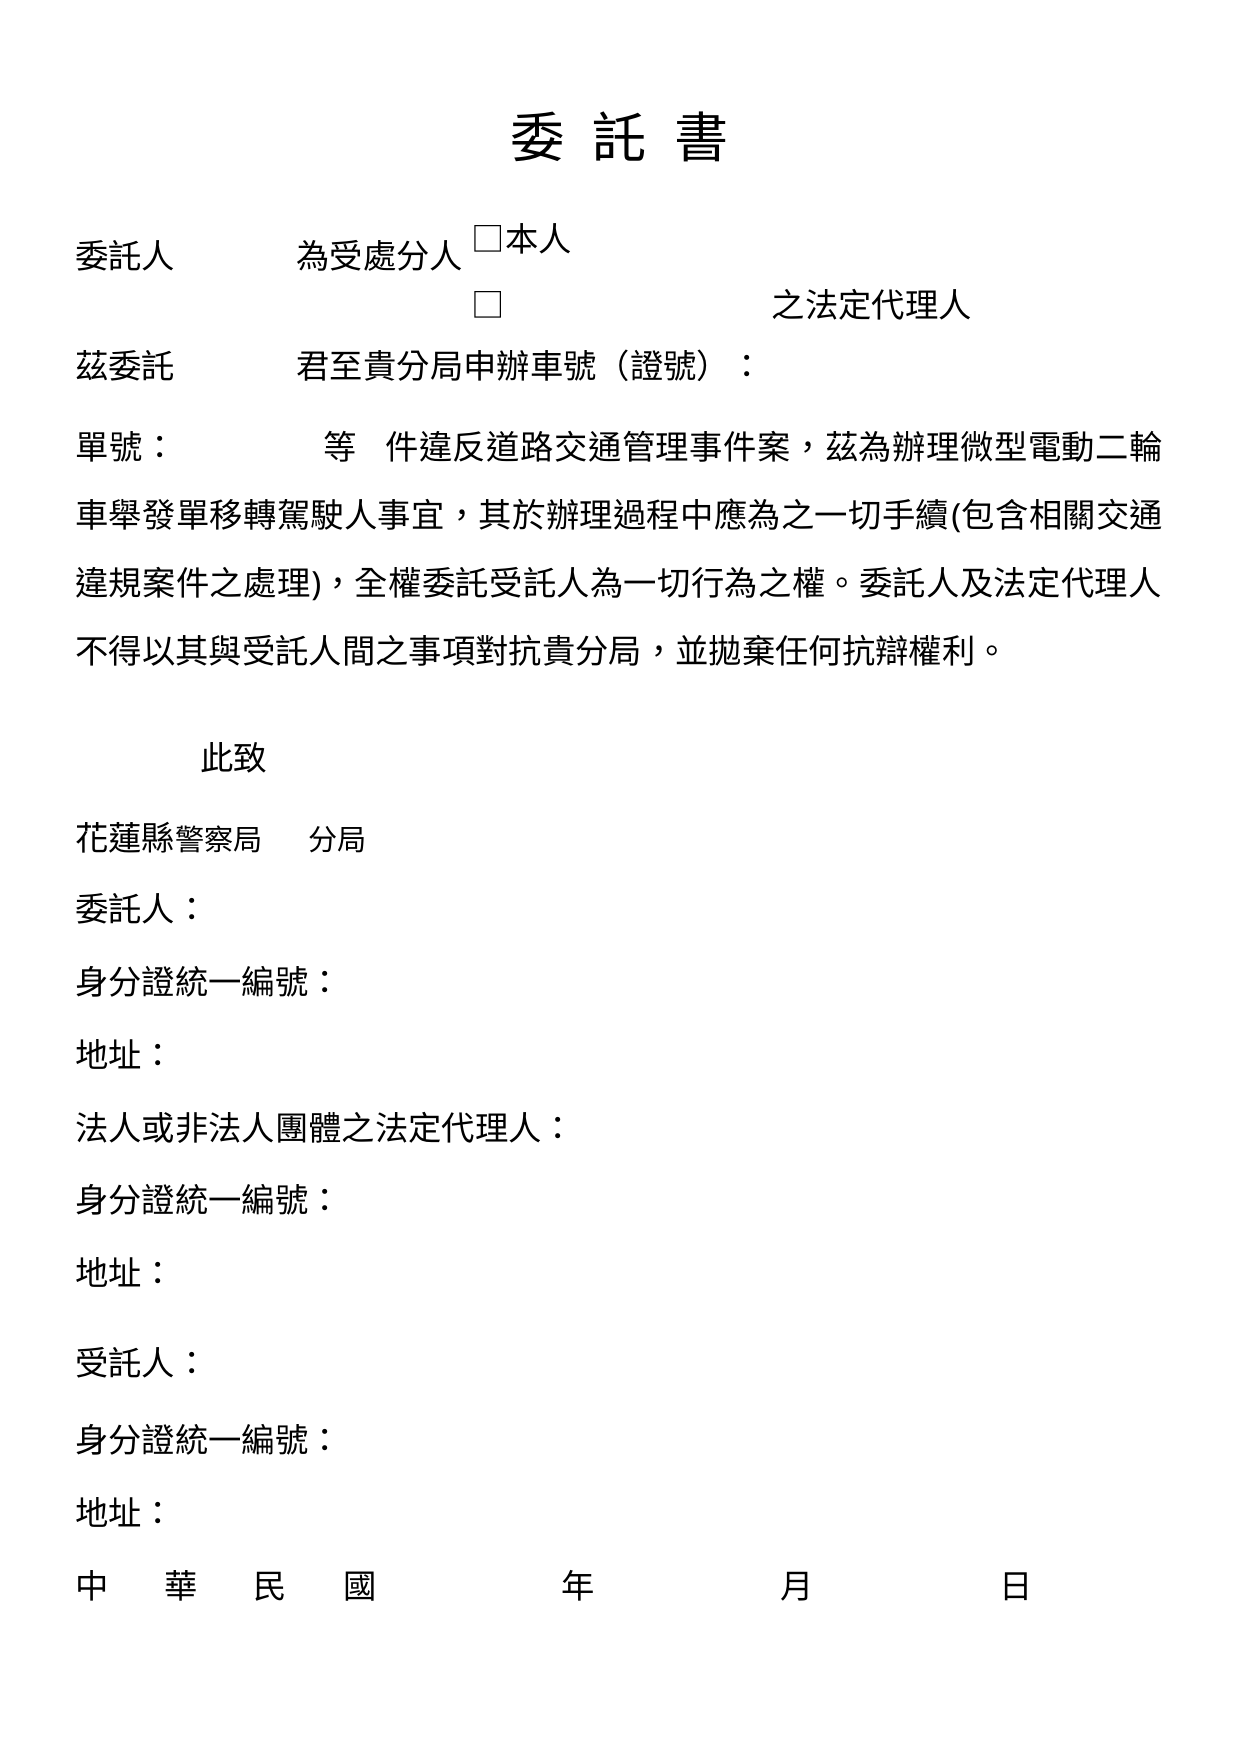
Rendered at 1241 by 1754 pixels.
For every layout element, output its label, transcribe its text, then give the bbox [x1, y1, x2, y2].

text 身分證統一編號： [75, 1394, 1163, 1467]
text 法人或非法人團體之法定代理人： [75, 1082, 1163, 1154]
text 單號： 等 件違反道路交通管理事件案，茲為辦理微型電動二輪車舉發單移轉駕駛人事宜，其於辦理過程中應為之一切手續(包含相關交通違規案件之處理)，全權委託受託人為一切行為之權。委託人及法定代理人不得以其與受託人間之事項對抗貴分局，並拋棄任何抗辯權利。 [75, 424, 1163, 674]
text 委託人： [75, 863, 1163, 936]
text 委託人 為受處分人 [75, 213, 1163, 328]
text 受託人： [75, 1300, 1163, 1394]
text 身分證統一編號： [75, 1154, 1163, 1227]
text 地址： [75, 1467, 1163, 1540]
text 中華民國 年 月 日 [75, 1540, 1163, 1613]
text 茲委託 君至貴分局申辦車號（證號）： [75, 339, 1163, 388]
text 地址： [75, 1227, 1163, 1300]
text 委 託 書 [75, 100, 1163, 174]
text 身分證統一編號： [75, 936, 1163, 1009]
text 花蓮縣警察局 分局 [75, 800, 1163, 863]
text 此致 [200, 720, 1163, 783]
text 地址： [75, 1009, 1163, 1082]
